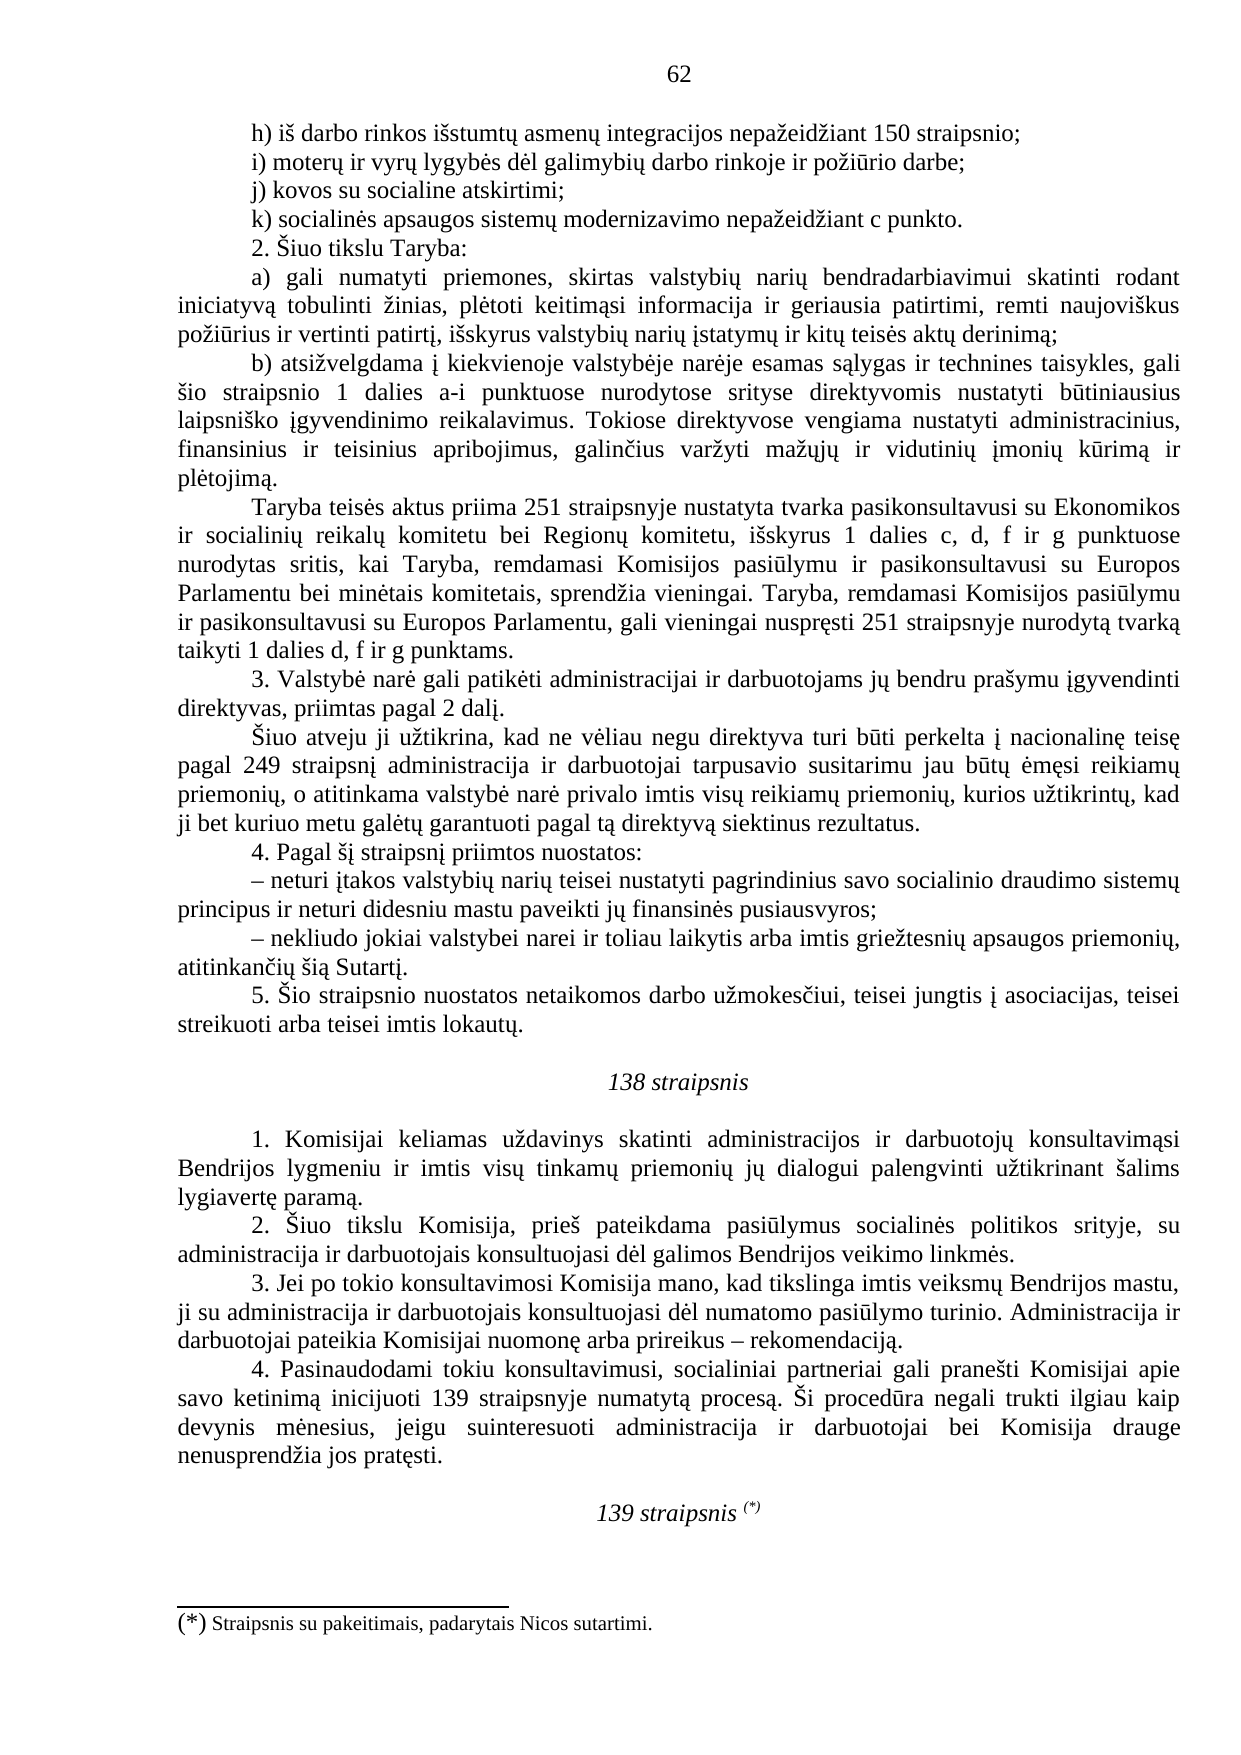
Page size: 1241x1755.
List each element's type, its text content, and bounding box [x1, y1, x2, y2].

text i) moterų ir vyrų lygybės dėl galimybių darbo rinkoje ir požiūrio darbe; [177, 147, 1181, 176]
text – nekliudo jokiai valstybei narei ir toliau laikytis arba imtis griežtesnių apsaugos priemonių, atitinkančių šią Sutartį. [177, 923, 1181, 981]
text 3. Jei po tokio konsultavimosi Komisija mano, kad tikslinga imtis veiksmų Bendrijos mastu, ji su administracija ir darbuotojais konsultuojasi dėl numatomo pasiūlymo turinio. Administracija ir darbuotojai pateikia Komisijai nuomonę arba prireikus – rekomendaciją. [177, 1268, 1181, 1354]
text b) atsižvelgdama į kiekvienoje valstybėje narėje esamas sąlygas ir technines taisykles, gali šio straipsnio 1 dalies a-i punktuose nurodytose srityse direktyvomis nustatyti būtiniausius laipsniško įgyvendinimo reikalavimus. Tokiose direktyvose vengiama nustatyti administracinius, finansinius ir teisinius apribojimus, galinčius varžyti mažųjų ir vidutinių įmonių kūrimą ir plėtojimą. [177, 348, 1181, 492]
text 1. Komisijai keliamas uždavinys skatinti administracijos ir darbuotojų konsultavimąsi Bendrijos lygmeniu ir imtis visų tinkamų priemonių jų dialogui palengvinti užtikrinant šalims lygiavertę paramą. [177, 1124, 1181, 1211]
text 139 straipsnis [177, 1498, 1181, 1527]
text 138 straipsnis [177, 1067, 1181, 1096]
text 4. Pasinaudodami tokiu konsultavimusi, socialiniai partneriai gali pranešti Komisijai apie savo ketinimą inicijuoti 139 straipsnyje numatytą procesą. Ši procedūra negali trukti ilgiau kaip devynis mėnesius, jeigu suinteresuoti administracija ir darbuotojai bei Komisija drauge nenusprendžia jos pratęsti. [177, 1354, 1181, 1469]
text a) gali numatyti priemones, skirtas valstybių narių bendradarbiavimui skatinti rodant iniciatyvą tobulinti žinias, plėtoti keitimąsi informacija ir geriausia patirtimi, remti naujoviškus požiūrius ir vertinti patirtį, išskyrus valstybių narių įstatymų ir kitų teisės aktų derinimą; [177, 262, 1181, 348]
text – neturi įtakos valstybių narių teisei nustatyti pagrindinius savo socialinio draudimo sistemų principus ir neturi didesniu mastu paveikti jų finansinės pusiausvyros; [177, 866, 1181, 923]
text 4. Pagal šį straipsnį priimtos nuostatos: [177, 837, 1181, 866]
text h) iš darbo rinkos išstumtų asmenų integracijos nepažeidžiant 150 straipsnio; [177, 118, 1181, 147]
text 5. Šio straipsnio nuostatos netaikomos darbo užmokesčiui, teisei jungtis į asociacijas, teisei streikuoti arba teisei imtis lokautų. [177, 981, 1181, 1038]
text Straipsnis su pakeitimais, padarytais Nicos sutartimi. [177, 1607, 1181, 1636]
text 3. Valstybė narė gali patikėti administracijai ir darbuotojams jų bendru prašymu įgyvendinti direktyvas, priimtas pagal 2 dalį. [177, 664, 1181, 722]
text 2. Šiuo tikslu Komisija, prieš pateikdama pasiūlymus socialinės politikos srityje, su administracija ir darbuotojais konsultuojasi dėl galimos Bendrijos veikimo linkmės. [177, 1211, 1181, 1268]
text j) kovos su socialine atskirtimi; [177, 176, 1181, 204]
text Šiuo atveju ji užtikrina, kad ne vėliau negu direktyva turi būti perkelta į nacionalinę teisę pagal 249 straipsnį administracija ir darbuotojai tarpusavio susitarimu jau būtų ėmęsi reikiamų priemonių, o atitinkama valstybė narė privalo imtis visų reikiamų priemonių, kurios užtikrintų, kad ji bet kuriuo metu galėtų garantuoti pagal tą direktyvą siektinus rezultatus. [177, 722, 1181, 837]
text k) socialinės apsaugos sistemų modernizavimo nepažeidžiant c punkto. [177, 204, 1181, 233]
text Taryba teisės aktus priima 251 straipsnyje nustatyta tvarka pasikonsultavusi su Ekonomikos ir socialinių reikalų komitetu bei Regionų komitetu, išskyrus 1 dalies c, d, f ir g punktuose nurodytas sritis, kai Taryba, remdamasi Komisijos pasiūlymu ir pasikonsultavusi su Europos Parlamentu bei minėtais komitetais, sprendžia vieningai. Taryba, remdamasi Komisijos pasiūlymu ir pasikonsultavusi su Europos Parlamentu, gali vieningai nuspręsti 251 straipsnyje nurodytą tvarką taikyti 1 dalies d, f ir g punktams. [177, 492, 1181, 664]
text 2. Šiuo tikslu Taryba: [177, 233, 1181, 262]
